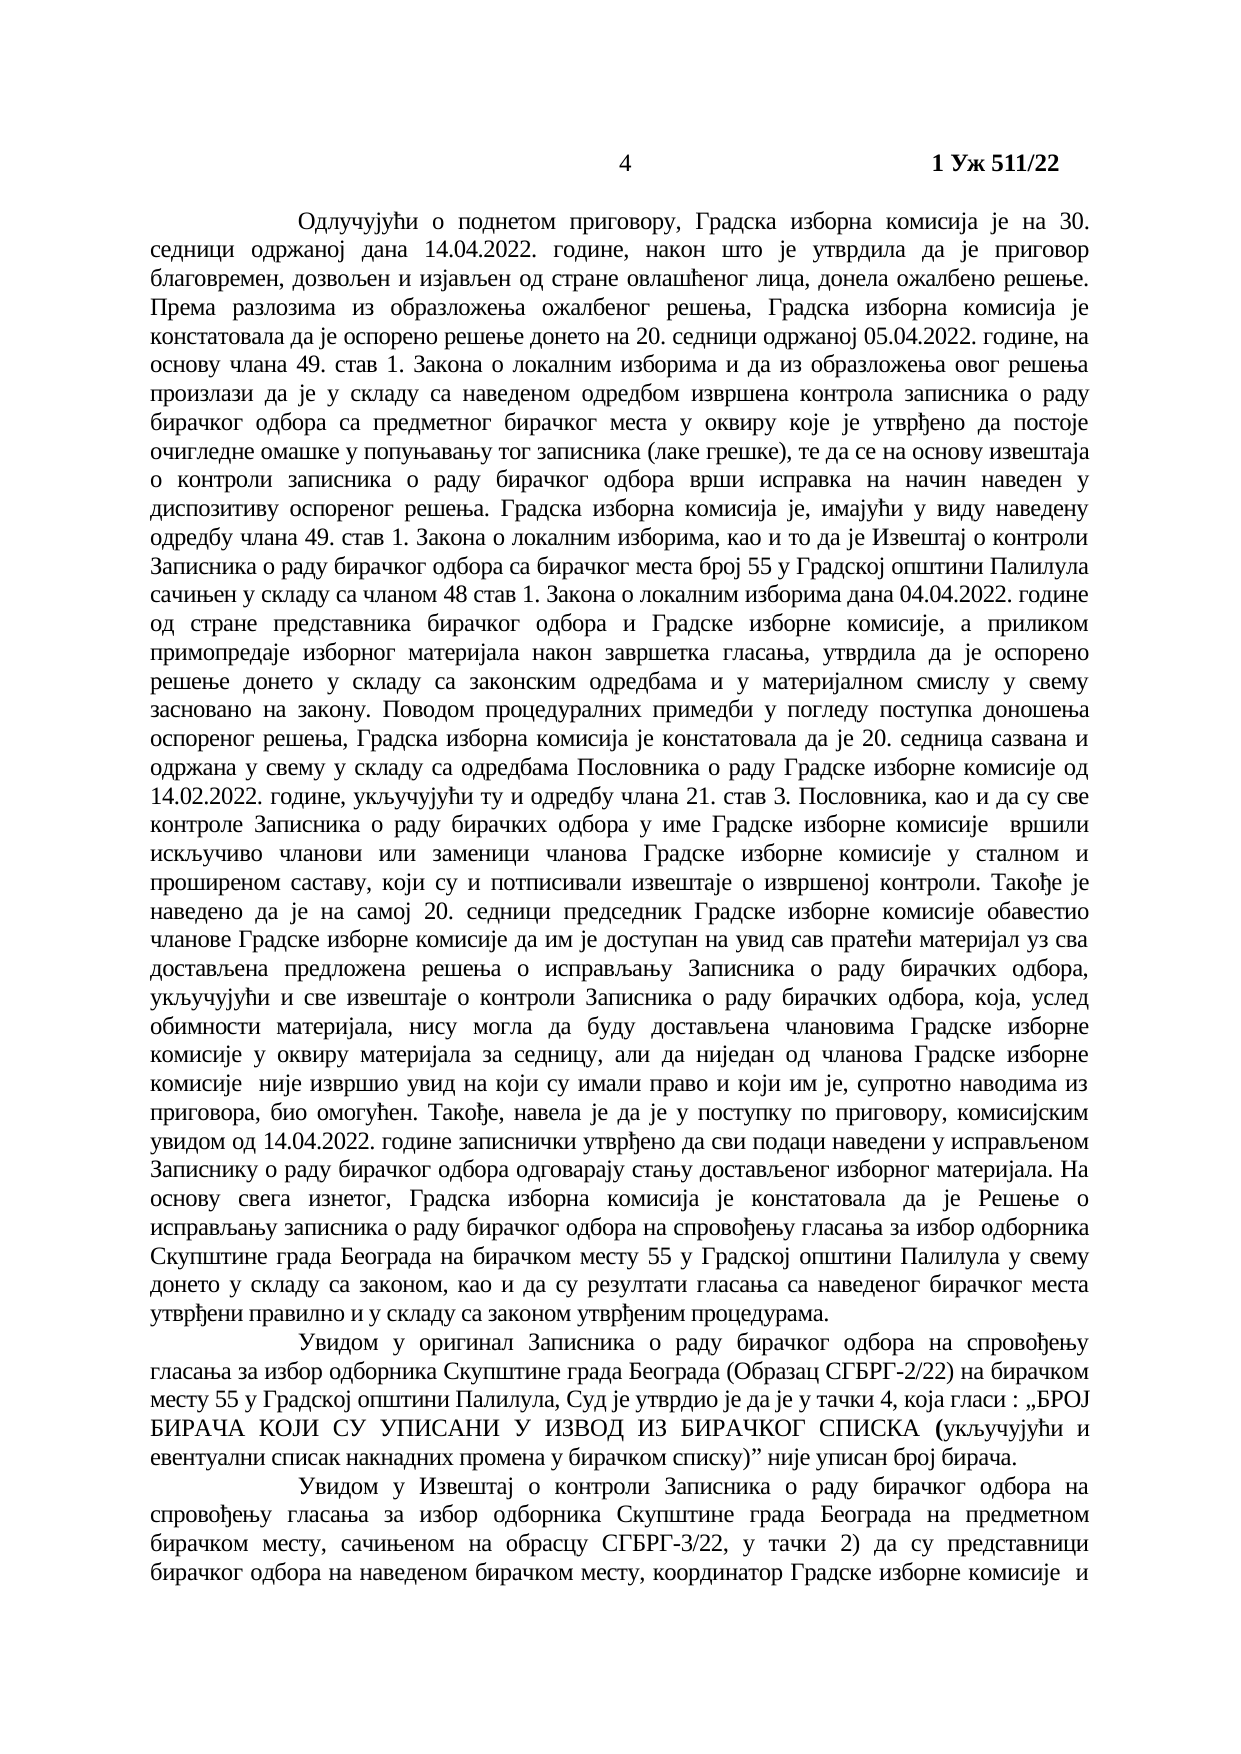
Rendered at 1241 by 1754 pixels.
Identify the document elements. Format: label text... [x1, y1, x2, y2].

text Увидом у Извештај о контроли Записника о раду бирачког одбора на спровођењу гласања за избор одборника Скупштине града Београда на предметном бирачком месту, сачињеном на обрасцу СГБРГ-3/22, у тачки 2) да су представници бирачког одбора на наведеном бирачком месту, координатор Градске изборне комисије и [150, 1471, 1090, 1586]
text Увидом у оригинал Записника о раду бирачког одбора на спровођењу гласања за избор одборника Скупштине града Београда (Образац СГБРГ-2/22) на бирачком месту 55 у Градској општини Палилула, Суд је утврдио је да је у тачки 4, која гласи : „БРОЈ БИРАЧА КОЈИ СУ УПИСАНИ У ИЗВОД ИЗ БИРАЧКОГ СПИСКА (укључујући и евентуални списак накнадних промена у бирачком списку)” није уписан број бирача. [150, 1327, 1090, 1471]
text Одлучујући о поднетом приговору, Градска изборна комисија је на 30. седници одржаној дана 14.04.2022. године, након што је утврдила да је приговор благовремен, дозвољен и изјављен од стране овлашћеног лица, донела ожалбено решење. Према разлозима из образложења ожалбеног решења, Градска изборна комисија је констатовала да је оспорено решење донето на 20. седници одржаној 05.04.2022. године, на основу члана 49. став 1. Закона о локалним изборима и да из образложења овог решења произлази да је у складу са наведеном одредбом извршена контрола записника о раду бирачког одбора са предметног бирачког места у оквиру које је утврђено да постоје очигледне омашке у попуњавању тог записника (лаке грешке), те да се на основу извештаја о контроли записника о раду бирачког одбора врши исправка на начин наведен у диспозитиву оспореног решења. Градска изборна комисија је, имајући у виду наведену одредбу члана 49. став 1. Закона о локалним изборима, као и то да је Извештај о контроли Записника о раду бирачког одбора са бирачког места број 55 у Градској општини Палилула сачињен у складу са чланом 48 став 1. Закона о локалним изборима дана 04.04.2022. године од стране представника бирачког одбора и Градске изборне комисије, а приликом примопредаје изборног материјала након завршетка гласања, утврдила да је оспорено решење донето у складу са законским одредбама и у материјалном смислу у свему засновано на закону. Поводом процедуралних примедби у погледу поступка доношења оспореног решења, Градска изборна комисија је констатовала да је 20. седница сазвана и одржана у свему у складу са одредбама Пословника о раду Градске изборне комисије од 14.02.2022. године, укључујући ту и одредбу члана 21. став 3. Пословника, као и да су све контроле Записника о раду бирачких одбора у име Градске изборне комисије вршили искључиво чланови или заменици чланова Градске изборне комисије у сталном и проширеном саставу, који су и потписивали извештаје о извршеној контроли. Такође је наведено да је на самој 20. седници председник Градске изборне комисије обавестио чланове Градске изборне комисије да им је доступан на увид сав пратећи материјал уз сва достављена предложена решења о исправљању Записника о раду бирачких одбора, укључујући и све извештаје о контроли Записника о раду бирачких одбора, која, услед обимности материјала, нису могла да буду достављена члановима Градске изборне комисије у оквиру материјала за седницу, али да ниједан од чланова Градске изборне комисије није извршио увид на који су имали право и који им је, супротно наводима из приговора, био омогућен. Такође, навела је да је у поступку по приговору, комисијским увидом од 14.04.2022. године записнички утврђено да сви подаци наведени у исправљеном Записнику о раду бирачког одбора одговарају стању достављеног изборног материјала. На основу свега изнетог, Градска изборна комисија је констатовала да је Решење о исправљању записника о раду бирачког одбора на спровођењу гласања за избор одборника Скупштине града Београда на бирачком месту 55 у Градској општини Палилула у свему донето у складу са законом, као и да су резултати гласања са наведеног бирачког места утврђени правилно и у складу са законом утврђеним процедурама. [150, 206, 1090, 1327]
